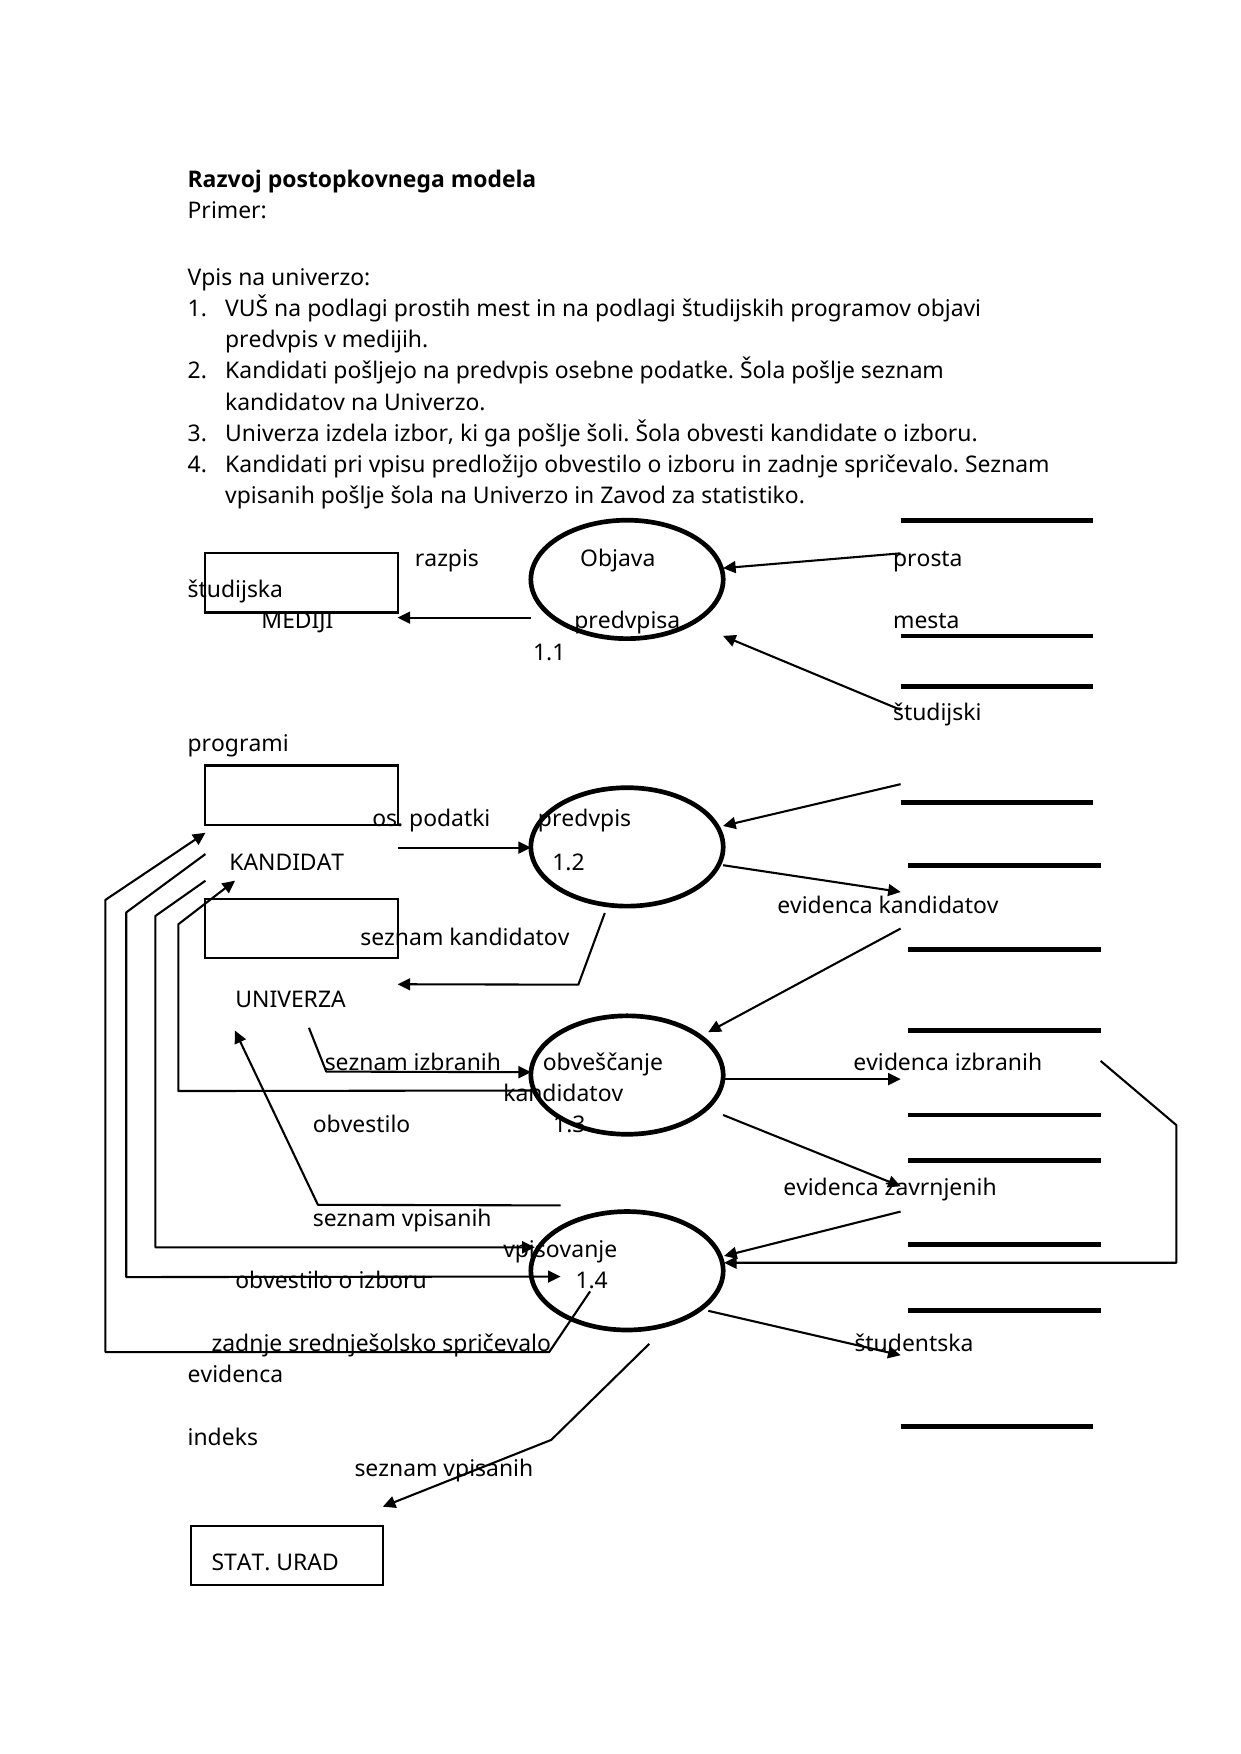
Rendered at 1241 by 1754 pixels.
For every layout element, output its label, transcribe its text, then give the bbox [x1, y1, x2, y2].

subtitle [714, 845, 1047, 877]
text obvestilo o izboru 1.4 [187, 1264, 528, 1275]
text seznam kandidatov [399, 920, 600, 952]
subtitle os. podatki predvpis [537, 802, 717, 833]
text vpisovanje [707, 1233, 807, 1256]
text kandidatov [187, 1092, 270, 1108]
text seznam izbranih obveščanje evidenca izbranih [714, 1045, 1053, 1077]
text razpis Objava prosta študijska [206, 554, 397, 604]
list Kandidati pri vpisu predložijo obvestilo o izboru in zadnje spričevalo. Seznam vpisanih pošlje šola na Univerzo in Zavod za statistiko. [187, 448, 1053, 510]
text [527, 1420, 1053, 1452]
text kandidatov [187, 1077, 261, 1089]
text evidenca zavrnjenih [303, 1170, 1053, 1202]
text vpisovanje [187, 1233, 547, 1246]
text vpisovanje [535, 1233, 719, 1264]
text STAT. URAD [192, 1545, 382, 1577]
text razpis Objava prosta študijska [707, 542, 1053, 604]
text seznam kandidatov [206, 920, 397, 952]
text seznam izbranih obveščanje evidenca izbranih [534, 1045, 720, 1077]
subtitle MEDIJI predvpisa mesta [544, 604, 710, 635]
text kandidatov [712, 1077, 1053, 1108]
text seznam vpisanih [187, 1452, 515, 1483]
text seznam izbranih obveščanje evidenca izbranih [187, 1045, 255, 1077]
subtitle Vpis na univerzo: [187, 260, 1047, 292]
text obvestilo o izboru 1.4 [187, 1278, 535, 1295]
text 1.1 [187, 635, 792, 667]
text obvestilo o izboru 1.4 [534, 1264, 720, 1295]
list Univerza izdela izbor, ki ga pošlje šoli. Šola obvesti kandidate o izboru. [187, 417, 1053, 448]
text indeks [187, 1420, 569, 1452]
text seznam vpisanih [187, 1202, 1053, 1233]
text kandidatov [534, 1077, 720, 1108]
subtitle evidenca kandidatov [216, 889, 1047, 920]
subtitle MEDIJI predvpisa mesta [187, 604, 581, 635]
text razpis Objava prosta študijska [187, 542, 547, 604]
text [746, 983, 1053, 1014]
text Primer: [187, 194, 1053, 225]
text študijski programi [187, 695, 1053, 758]
list Kandidati pošljejo na predvpis osebne podatke. Šola pošlje seznam kandidatov na Univerzo. [187, 354, 1053, 417]
text seznam kandidatov [187, 920, 204, 952]
text kandidatov [266, 1092, 542, 1108]
text [187, 1170, 314, 1202]
text vpisovanje [187, 1249, 530, 1264]
text UNIVERZA [187, 983, 795, 1014]
text obvestilo o izboru 1.4 [719, 1264, 1053, 1295]
subtitle os. podatki predvpis [187, 802, 557, 833]
text obvestilo 1.3 [274, 1108, 1053, 1139]
subtitle MEDIJI predvpisa mesta [673, 604, 1047, 635]
text kandidatov [259, 1077, 530, 1089]
subtitle 1.2 [534, 845, 720, 877]
subtitle os. podatki predvpis [206, 802, 397, 824]
text zadnje srednješolsko spričevalo študentska evidenca [187, 1327, 1053, 1389]
text vpisovanje [737, 1233, 1053, 1261]
text [187, 1108, 284, 1139]
subtitle os. podatki predvpis [697, 802, 1047, 833]
subtitle [187, 889, 221, 915]
text seznam izbranih obveščanje evidenca izbranih [318, 1045, 540, 1071]
text [736, 635, 1053, 667]
text razpis Objava prosta študijska [534, 542, 720, 604]
subtitle MEDIJI predvpisa mesta [206, 604, 397, 611]
text seznam kandidatov [592, 920, 1053, 952]
subtitle KANDIDAT [187, 845, 540, 877]
subtitle Razvoj postopkovnega modela [187, 162, 1047, 194]
text [384, 1545, 1053, 1577]
list VUŠ na podlagi prostih mest in na podlagi študijskih programov objavi predvpis v medijih. [187, 292, 1053, 354]
text seznam vpisanih [448, 1452, 1053, 1483]
text seznam izbranih obveščanje evidenca izbranih [244, 1045, 518, 1077]
subtitle [206, 900, 397, 920]
